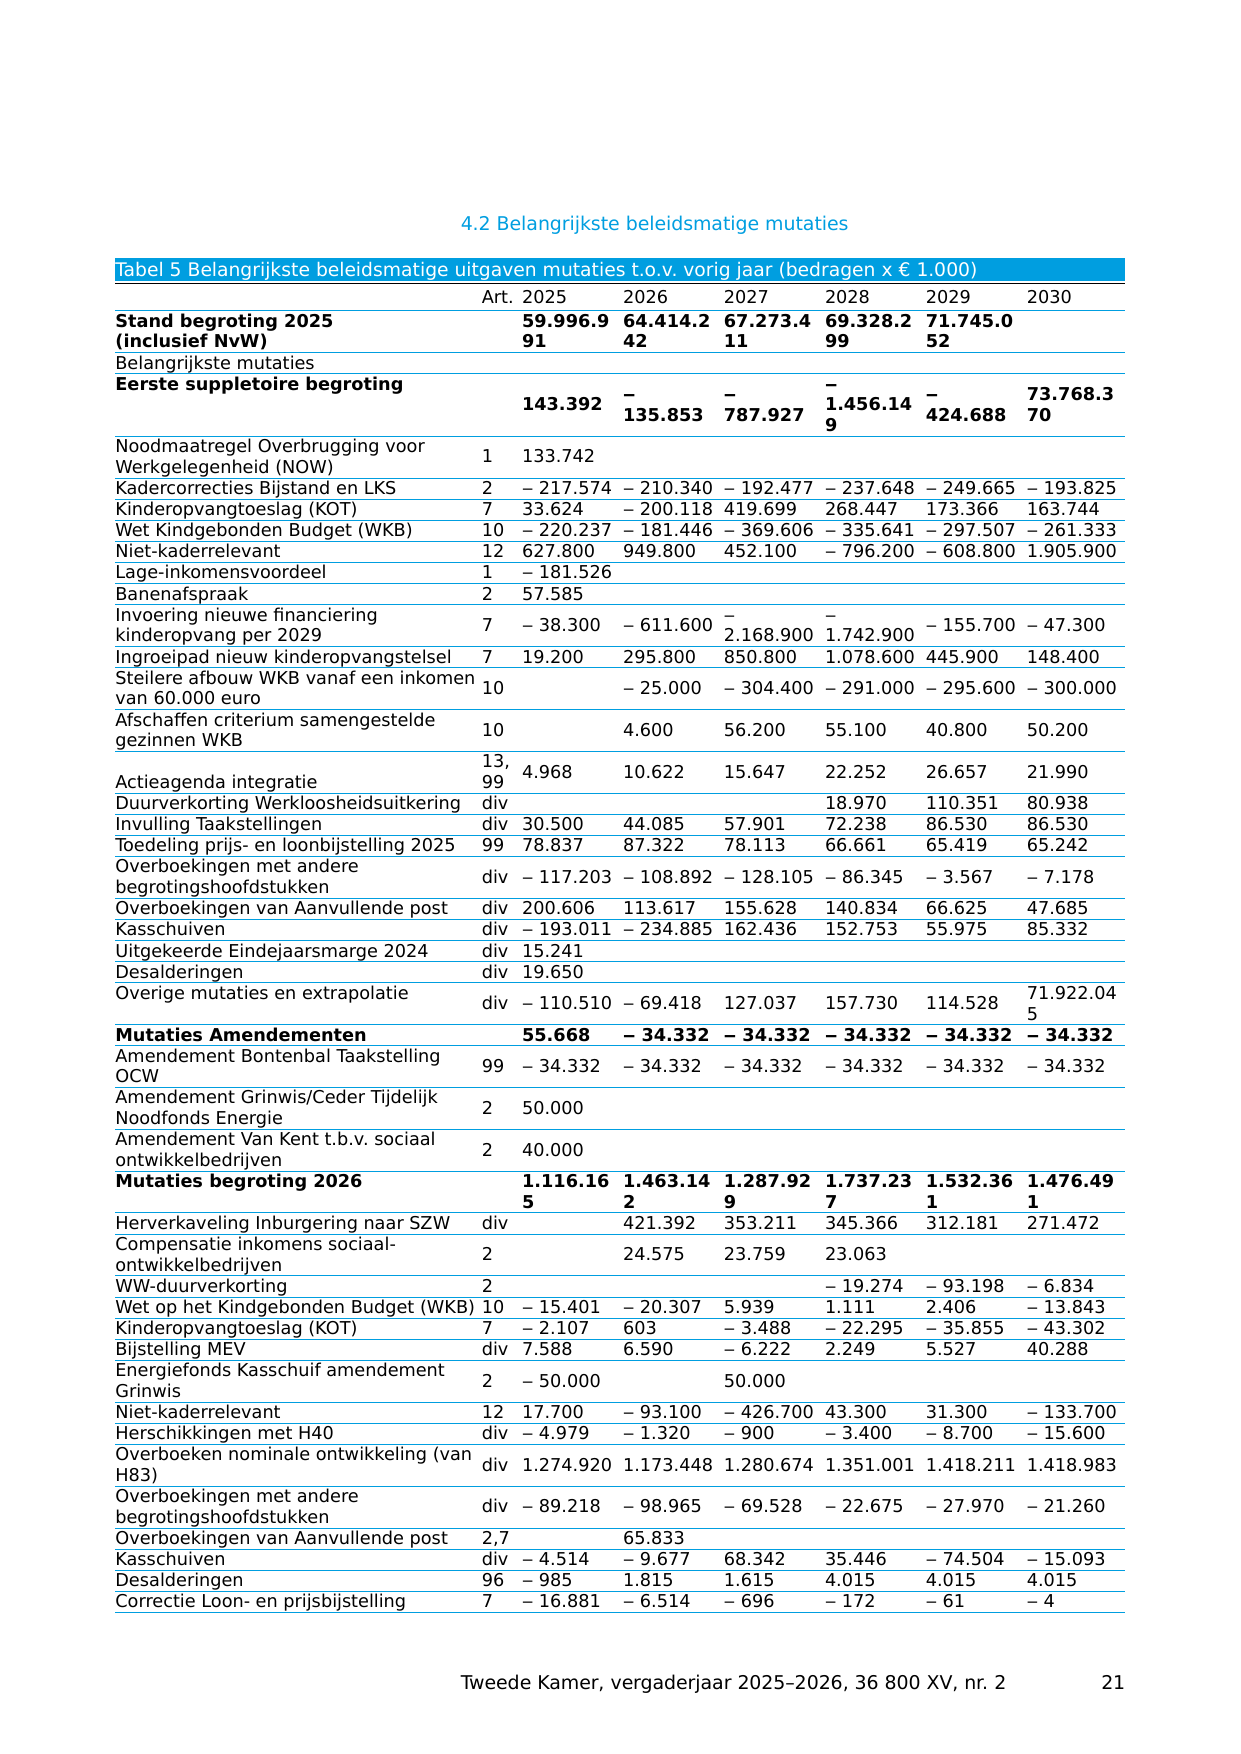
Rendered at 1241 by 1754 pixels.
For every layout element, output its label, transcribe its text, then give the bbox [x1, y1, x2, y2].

table_cell 30.500 [519, 815, 620, 835]
table_cell 99 [479, 836, 519, 856]
table_cell ‒ 69.528 [721, 1487, 822, 1527]
table_cell ‒ 16.881 [519, 1592, 620, 1612]
table_cell [620, 437, 721, 477]
table_cell ‒ 15.093 [1024, 1550, 1125, 1570]
table_cell 24.575 [620, 1235, 721, 1275]
table_cell 99 [479, 1046, 519, 1087]
table_cell 1.463.142 [620, 1172, 721, 1212]
table_cell 1.351.001 [822, 1445, 923, 1486]
table_cell div [479, 794, 519, 814]
table_cell 10 [479, 710, 519, 751]
table_cell 2.249 [822, 1340, 923, 1360]
table_cell Kinderopvangtoeslag (KOT) [115, 1319, 479, 1339]
table_cell Mutaties Amendementen [115, 1025, 479, 1045]
table_cell [479, 311, 519, 352]
table_cell div [479, 1340, 519, 1360]
table_cell 1.173.448 [620, 1445, 721, 1486]
table_cell ‒ 181.446 [620, 521, 721, 541]
table_cell [923, 941, 1024, 961]
table_cell div [479, 1550, 519, 1570]
table_cell 2030 [1024, 284, 1125, 310]
table_cell 15.241 [519, 941, 620, 961]
table_cell 140.834 [822, 899, 923, 919]
table_cell ‒ 787.927 [721, 374, 822, 436]
table_cell ‒ 217.574 [519, 479, 620, 498]
table_cell [479, 374, 519, 436]
table_cell 1.287.929 [721, 1172, 822, 1212]
table_cell 163.744 [1024, 500, 1125, 520]
table_cell div [479, 1424, 519, 1444]
table_cell [1024, 1529, 1125, 1548]
table_cell Kasschuiven [115, 920, 479, 940]
table_cell ‒ 35.855 [923, 1319, 1024, 1339]
table_cell ‒ 985 [519, 1571, 620, 1591]
table_cell 133.742 [519, 437, 620, 477]
table_cell ‒ 21.260 [1024, 1487, 1125, 1527]
table_cell [721, 962, 822, 982]
table_cell Overboeken nominale ontwikkeling (van H83) [115, 1445, 479, 1486]
table_cell Herschikkingen met H40 [115, 1424, 479, 1444]
table_cell 86.530 [923, 815, 1024, 835]
table_cell 17.700 [519, 1403, 620, 1423]
table_cell 26.657 [923, 752, 1024, 792]
table_cell ‒ 335.641 [822, 521, 923, 541]
table_cell ‒ 22.675 [822, 1487, 923, 1527]
table_cell 10 [479, 1298, 519, 1317]
table_cell 1.418.983 [1024, 1445, 1125, 1486]
table_cell ‒ 86.345 [822, 857, 923, 898]
table_cell [519, 353, 620, 373]
table_cell 6.590 [620, 1340, 721, 1360]
table_cell ‒ 1.320 [620, 1424, 721, 1444]
table_cell 66.661 [822, 836, 923, 856]
table_cell ‒ 192.477 [721, 479, 822, 498]
table_cell 127.037 [721, 983, 822, 1024]
table_cell Amendement Bontenbal Taakstelling OCW [115, 1046, 479, 1087]
table_cell ‒ 9.677 [620, 1550, 721, 1570]
table_cell ‒ 300.000 [1024, 668, 1125, 709]
table_cell ‒ 796.200 [822, 542, 923, 562]
table_cell [620, 1130, 721, 1171]
table_cell 353.211 [721, 1213, 822, 1233]
table_cell 1.418.211 [923, 1445, 1024, 1486]
table_cell 69.328.299 [822, 311, 923, 352]
table_cell div [479, 899, 519, 919]
table_cell ‒ 249.665 [923, 479, 1024, 498]
table_cell div [479, 857, 519, 898]
table_cell Wet Kindgebonden Budget (WKB) [115, 521, 479, 541]
table_cell 80.938 [1024, 794, 1125, 814]
table_cell [822, 962, 923, 982]
table_cell ‒ 50.000 [519, 1361, 620, 1402]
table_cell Kadercorrecties Bijstand en LKS [115, 479, 479, 498]
table_cell 421.392 [620, 1213, 721, 1233]
table_cell Eerste suppletoire begroting [115, 374, 479, 436]
table_cell 4.015 [822, 1571, 923, 1591]
table_cell Amendement Van Kent t.b.v. sociaal ontwikkelbedrijven [115, 1130, 479, 1171]
table_cell 78.837 [519, 836, 620, 856]
table_cell ‒ 2.107 [519, 1319, 620, 1339]
table_cell 200.606 [519, 899, 620, 919]
table_cell ‒ 181.526 [519, 563, 620, 583]
table_cell [923, 1529, 1024, 1548]
table_cell [1024, 941, 1125, 961]
table_cell 10 [479, 521, 519, 541]
table_cell ‒ 193.011 [519, 920, 620, 940]
table_cell 2 [479, 1235, 519, 1275]
table_cell [620, 584, 721, 604]
table_cell 50.200 [1024, 710, 1125, 751]
table_cell Steilere afbouw WKB vanaf een inkomen van 60.000 euro [115, 668, 479, 709]
table_cell 47.685 [1024, 899, 1125, 919]
table_cell [721, 794, 822, 814]
table_cell ‒ 34.332 [1024, 1025, 1125, 1045]
table_cell 452.100 [721, 542, 822, 562]
table_cell [1024, 311, 1125, 352]
table_cell 152.753 [822, 920, 923, 940]
table_cell ‒ 15.600 [1024, 1424, 1125, 1444]
table_cell ‒ 3.400 [822, 1424, 923, 1444]
table_cell Overboekingen van Aanvullende post [115, 899, 479, 919]
table_cell [822, 1529, 923, 1548]
table_cell ‒ 34.332 [721, 1046, 822, 1087]
table_cell [822, 941, 923, 961]
table_cell 1.737.237 [822, 1172, 923, 1212]
table_cell 18.970 [822, 794, 923, 814]
table_cell [620, 1088, 721, 1129]
table_cell 155.628 [721, 899, 822, 919]
table_cell [620, 1361, 721, 1402]
table_cell ‒ 34.332 [923, 1025, 1024, 1045]
table_cell [822, 353, 923, 373]
table_cell ‒ 8.700 [923, 1424, 1024, 1444]
table_cell 15.647 [721, 752, 822, 792]
table_cell Desalderingen [115, 962, 479, 982]
table_cell [1024, 1088, 1125, 1129]
table_cell 44.085 [620, 815, 721, 835]
table_cell 57.585 [519, 584, 620, 604]
table_cell 12 [479, 1403, 519, 1423]
table_cell Invoering nieuwe financiering kinderopvang per 2029 [115, 605, 479, 646]
table_cell ‒ 234.885 [620, 920, 721, 940]
table_cell ‒ 3.567 [923, 857, 1024, 898]
table_cell 7 [479, 500, 519, 520]
table_cell ‒ 4 [1024, 1592, 1125, 1612]
table_cell ‒ 34.332 [923, 1046, 1024, 1087]
table_cell 7 [479, 605, 519, 646]
table_cell ‒ 210.340 [620, 479, 721, 498]
table_cell 1.274.920 [519, 1445, 620, 1486]
table_cell div [479, 1213, 519, 1233]
table_cell ‒ 7.178 [1024, 857, 1125, 898]
table_cell Desalderingen [115, 1571, 479, 1591]
table_cell ‒ 172 [822, 1592, 923, 1612]
table_cell ‒ 15.401 [519, 1298, 620, 1317]
table_cell 2028 [822, 284, 923, 310]
table_cell [519, 1276, 620, 1296]
table_cell 33.624 [519, 500, 620, 520]
table_cell ‒ 237.648 [822, 479, 923, 498]
table_cell 7 [479, 647, 519, 667]
table_cell 40.800 [923, 710, 1024, 751]
table_cell [1024, 563, 1125, 583]
table_cell Correctie Loon- en prijsbijstelling [115, 1592, 479, 1612]
table_cell Duurverkorting Werkloosheidsuitkering [115, 794, 479, 814]
table_cell [519, 668, 620, 709]
table_cell [923, 1235, 1024, 1275]
table_cell [620, 1276, 721, 1296]
table_cell ‒ 34.332 [519, 1046, 620, 1087]
table_cell Niet-kaderrelevant [115, 1403, 479, 1423]
table_cell 5.527 [923, 1340, 1024, 1360]
table_cell 4.968 [519, 752, 620, 792]
table_cell ‒ 696 [721, 1592, 822, 1612]
table_cell ‒ 19.274 [822, 1276, 923, 1296]
table_cell Kasschuiven [115, 1550, 479, 1570]
table_cell 295.800 [620, 647, 721, 667]
table_cell Overboekingen met andere begrotingshoofdstukken [115, 857, 479, 898]
table_cell Overboekingen van Aanvullende post [115, 1529, 479, 1548]
table_cell 55.100 [822, 710, 923, 751]
table_cell [923, 962, 1024, 982]
table_cell 64.414.242 [620, 311, 721, 352]
table_cell 10 [479, 668, 519, 709]
table_cell Herverkaveling Inburgering naar SZW [115, 1213, 479, 1233]
table_cell 40.000 [519, 1130, 620, 1171]
table_cell ‒ 2.168.900 [721, 605, 822, 646]
table_cell 2027 [721, 284, 822, 310]
table_cell ‒ 74.504 [923, 1550, 1024, 1570]
table_cell [1024, 1130, 1125, 1171]
table_cell 4.015 [1024, 1571, 1125, 1591]
table_cell [519, 1235, 620, 1275]
table_cell 66.625 [923, 899, 1024, 919]
table_cell ‒ 1.456.149 [822, 374, 923, 436]
table_cell div [479, 941, 519, 961]
table_cell Compensatie inkomens sociaal-ontwikkelbedrijven [115, 1235, 479, 1275]
table_cell 55.975 [923, 920, 1024, 940]
table_cell [923, 437, 1024, 477]
table_cell Kinderopvangtoeslag (KOT) [115, 500, 479, 520]
table_cell [923, 1130, 1024, 1171]
table_cell Noodmaatregel Overbrugging voor Werkgelegenheid (NOW) [115, 437, 479, 477]
table_cell 1.615 [721, 1571, 822, 1591]
table_cell 345.366 [822, 1213, 923, 1233]
table_cell Afschaffen criterium samengestelde gezinnen WKB [115, 710, 479, 751]
table_cell ‒ 34.332 [620, 1025, 721, 1045]
table_cell [519, 1213, 620, 1233]
table_cell [721, 1529, 822, 1548]
table_cell Actieagenda integratie [115, 752, 479, 792]
table_cell 268.447 [822, 500, 923, 520]
table_cell ‒ 193.825 [1024, 479, 1125, 498]
table_cell [721, 1130, 822, 1171]
table_cell 59.996.991 [519, 311, 620, 352]
table_cell 1.116.165 [519, 1172, 620, 1212]
table_cell 7.588 [519, 1340, 620, 1360]
table_cell 1.078.600 [822, 647, 923, 667]
table_cell 1.280.674 [721, 1445, 822, 1486]
table_cell 13,99 [479, 752, 519, 792]
table_cell 271.472 [1024, 1213, 1125, 1233]
table_cell ‒ 135.853 [620, 374, 721, 436]
table_cell 35.446 [822, 1550, 923, 1570]
table_cell ‒ 34.332 [822, 1046, 923, 1087]
table_cell 627.800 [519, 542, 620, 562]
table_cell ‒ 369.606 [721, 521, 822, 541]
table_cell [1024, 1361, 1125, 1402]
table_cell [721, 584, 822, 604]
table_cell Banenafspraak [115, 584, 479, 604]
table_cell Lage-inkomensvoordeel [115, 563, 479, 583]
table_cell ‒ 20.307 [620, 1298, 721, 1317]
table_cell [479, 1025, 519, 1045]
title 4.2 Belangrijkste beleidsmatige mutaties [461, 213, 1125, 235]
table_cell [519, 710, 620, 751]
table_cell [721, 1276, 822, 1296]
table_cell [721, 563, 822, 583]
table_cell Niet-kaderrelevant [115, 542, 479, 562]
table_cell 7 [479, 1592, 519, 1612]
table_cell 445.900 [923, 647, 1024, 667]
table_cell 312.181 [923, 1213, 1024, 1233]
table_cell 2025 [519, 284, 620, 310]
table_cell ‒ 133.700 [1024, 1403, 1125, 1423]
table_cell 4.600 [620, 710, 721, 751]
table_cell ‒ 6.222 [721, 1340, 822, 1360]
table_cell [822, 437, 923, 477]
table_cell ‒ 22.295 [822, 1319, 923, 1339]
table_cell 1 [479, 563, 519, 583]
table_cell 949.800 [620, 542, 721, 562]
table_cell [479, 1172, 519, 1212]
table_cell 4.015 [923, 1571, 1024, 1591]
table_cell ‒ 291.000 [822, 668, 923, 709]
table_cell Belangrijkste mutaties [115, 353, 479, 373]
table_cell 1.905.900 [1024, 542, 1125, 562]
table_cell Energiefonds Kasschuif amendement Grinwis [115, 1361, 479, 1402]
table_cell 65.242 [1024, 836, 1125, 856]
table_cell Uitgekeerde Eindejaarsmarge 2024 [115, 941, 479, 961]
table_cell Wet op het Kindgebonden Budget (WKB) [115, 1298, 479, 1317]
table_cell 2026 [620, 284, 721, 310]
table_cell Overige mutaties en extrapolatie [115, 983, 479, 1024]
table_cell 65.419 [923, 836, 1024, 856]
table_cell 19.650 [519, 962, 620, 982]
table_cell [923, 1088, 1024, 1129]
table_cell [479, 353, 519, 373]
table_cell ‒ 34.332 [620, 1046, 721, 1087]
table_cell ‒ 128.105 [721, 857, 822, 898]
table_cell 96 [479, 1571, 519, 1591]
table_cell ‒ 34.332 [822, 1025, 923, 1045]
table_cell 56.200 [721, 710, 822, 751]
table_cell ‒ 93.100 [620, 1403, 721, 1423]
table_cell Overboekingen met andere begrotingshoofdstukken [115, 1487, 479, 1527]
table_cell ‒ 1.742.900 [822, 605, 923, 646]
table_cell [822, 584, 923, 604]
table_cell ‒ 43.302 [1024, 1319, 1125, 1339]
table_cell [1024, 437, 1125, 477]
table_cell ‒ 6.514 [620, 1592, 721, 1612]
table_cell ‒ 98.965 [620, 1487, 721, 1527]
table_cell ‒ 4.514 [519, 1550, 620, 1570]
table_cell Bijstelling MEV [115, 1340, 479, 1360]
table_cell 65.833 [620, 1529, 721, 1548]
table_cell div [479, 1487, 519, 1527]
table_cell ‒ 89.218 [519, 1487, 620, 1527]
table_cell Invulling Taakstellingen [115, 815, 479, 835]
table_cell [1024, 1235, 1125, 1275]
table_cell Amendement Grinwis/Ceder Tijdelijk Noodfonds Energie [115, 1088, 479, 1129]
table_cell [620, 941, 721, 961]
table_cell [923, 584, 1024, 604]
table_cell 50.000 [721, 1361, 822, 1402]
table_cell Toedeling prijs- en loonbijstelling 2025 [115, 836, 479, 856]
table_cell ‒ 608.800 [923, 542, 1024, 562]
table_cell ‒ 34.332 [1024, 1046, 1125, 1087]
table_cell 143.392 [519, 374, 620, 436]
table_cell 73.768.370 [1024, 374, 1125, 436]
table_cell 22.252 [822, 752, 923, 792]
table_cell 2029 [923, 284, 1024, 310]
table_cell 114.528 [923, 983, 1024, 1024]
table_cell ‒ 108.892 [620, 857, 721, 898]
table_cell 57.901 [721, 815, 822, 835]
table_cell 2 [479, 479, 519, 498]
table_cell ‒ 297.507 [923, 521, 1024, 541]
table_cell 2 [479, 584, 519, 604]
table_cell 2 [479, 1361, 519, 1402]
table_cell [721, 437, 822, 477]
table_cell ‒ 27.970 [923, 1487, 1024, 1527]
table_cell Art. [479, 284, 519, 310]
table_cell 2 [479, 1276, 519, 1296]
table_cell 110.351 [923, 794, 1024, 814]
table_cell 2 [479, 1088, 519, 1129]
table_cell 1.476.491 [1024, 1172, 1125, 1212]
table_cell [721, 353, 822, 373]
table_cell ‒ 3.488 [721, 1319, 822, 1339]
table_cell 85.332 [1024, 920, 1125, 940]
table_cell [115, 284, 479, 310]
table_cell [620, 962, 721, 982]
table_cell 113.617 [620, 899, 721, 919]
table_cell 10.622 [620, 752, 721, 792]
table_cell 1.532.361 [923, 1172, 1024, 1212]
table_cell 12 [479, 542, 519, 562]
table_cell 148.400 [1024, 647, 1125, 667]
table_cell ‒ 6.834 [1024, 1276, 1125, 1296]
table_cell [822, 1130, 923, 1171]
table_cell 78.113 [721, 836, 822, 856]
table_cell ‒ 69.418 [620, 983, 721, 1024]
table_cell div [479, 815, 519, 835]
table_cell 2.406 [923, 1298, 1024, 1317]
table_cell [1024, 962, 1125, 982]
table_cell [923, 1361, 1024, 1402]
table_cell WW-duurverkorting [115, 1276, 479, 1296]
table_cell 67.273.411 [721, 311, 822, 352]
table_cell [620, 563, 721, 583]
table_cell ‒ 13.843 [1024, 1298, 1125, 1317]
table_cell ‒ 304.400 [721, 668, 822, 709]
table_cell 23.759 [721, 1235, 822, 1275]
table_cell 162.436 [721, 920, 822, 940]
table_cell div [479, 983, 519, 1024]
table_cell 40.288 [1024, 1340, 1125, 1360]
table_cell [923, 563, 1024, 583]
table_cell ‒ 110.510 [519, 983, 620, 1024]
table_cell ‒ 47.300 [1024, 605, 1125, 646]
table_cell Mutaties begroting 2026 [115, 1172, 479, 1212]
table_cell ‒ 38.300 [519, 605, 620, 646]
table_cell [1024, 353, 1125, 373]
table_cell 50.000 [519, 1088, 620, 1129]
table_cell [822, 563, 923, 583]
table_cell 1 [479, 437, 519, 477]
table_cell 72.238 [822, 815, 923, 835]
table_cell Stand begroting 2025 (inclusief NvW) [115, 311, 479, 352]
table_cell 86.530 [1024, 815, 1125, 835]
table_cell [519, 794, 620, 814]
table_cell [620, 353, 721, 373]
table_cell [620, 794, 721, 814]
table_cell 31.300 [923, 1403, 1024, 1423]
table_cell [721, 941, 822, 961]
table_cell ‒ 611.600 [620, 605, 721, 646]
table_cell 173.366 [923, 500, 1024, 520]
table_cell Ingroeipad nieuw kinderopvangstelsel [115, 647, 479, 667]
table_cell 55.668 [519, 1025, 620, 1045]
table_cell 1.815 [620, 1571, 721, 1591]
table_cell ‒ 426.700 [721, 1403, 822, 1423]
table_cell ‒ 155.700 [923, 605, 1024, 646]
table_cell ‒ 93.198 [923, 1276, 1024, 1296]
table_cell 7 [479, 1319, 519, 1339]
table_cell ‒ 25.000 [620, 668, 721, 709]
table_cell 87.322 [620, 836, 721, 856]
table_cell div [479, 920, 519, 940]
table_cell 2 [479, 1130, 519, 1171]
table_cell [721, 1088, 822, 1129]
table_cell 43.300 [822, 1403, 923, 1423]
table_cell ‒ 900 [721, 1424, 822, 1444]
table_cell div [479, 962, 519, 982]
table_cell ‒ 34.332 [721, 1025, 822, 1045]
table_cell 71.745.052 [923, 311, 1024, 352]
table_cell 2,7 [479, 1529, 519, 1548]
table_cell 850.800 [721, 647, 822, 667]
table_cell ‒ 424.688 [923, 374, 1024, 436]
table_cell [822, 1361, 923, 1402]
table_cell [1024, 584, 1125, 604]
table_cell 68.342 [721, 1550, 822, 1570]
table_cell [923, 353, 1024, 373]
table_cell 21.990 [1024, 752, 1125, 792]
table_cell ‒ 295.600 [923, 668, 1024, 709]
table_cell ‒ 220.237 [519, 521, 620, 541]
table_cell 5.939 [721, 1298, 822, 1317]
table_cell 23.063 [822, 1235, 923, 1275]
table_cell 19.200 [519, 647, 620, 667]
table_cell [519, 1529, 620, 1548]
table_cell 1.111 [822, 1298, 923, 1317]
table_cell ‒ 4.979 [519, 1424, 620, 1444]
table_cell ‒ 200.118 [620, 500, 721, 520]
table_cell 419.699 [721, 500, 822, 520]
table_cell 603 [620, 1319, 721, 1339]
table_cell div [479, 1445, 519, 1486]
table_cell [822, 1088, 923, 1129]
table_cell ‒ 61 [923, 1592, 1024, 1612]
table_cell ‒ 261.333 [1024, 521, 1125, 541]
table_cell ‒ 117.203 [519, 857, 620, 898]
table_cell 71.922.045 [1024, 983, 1125, 1024]
table_cell 157.730 [822, 983, 923, 1024]
